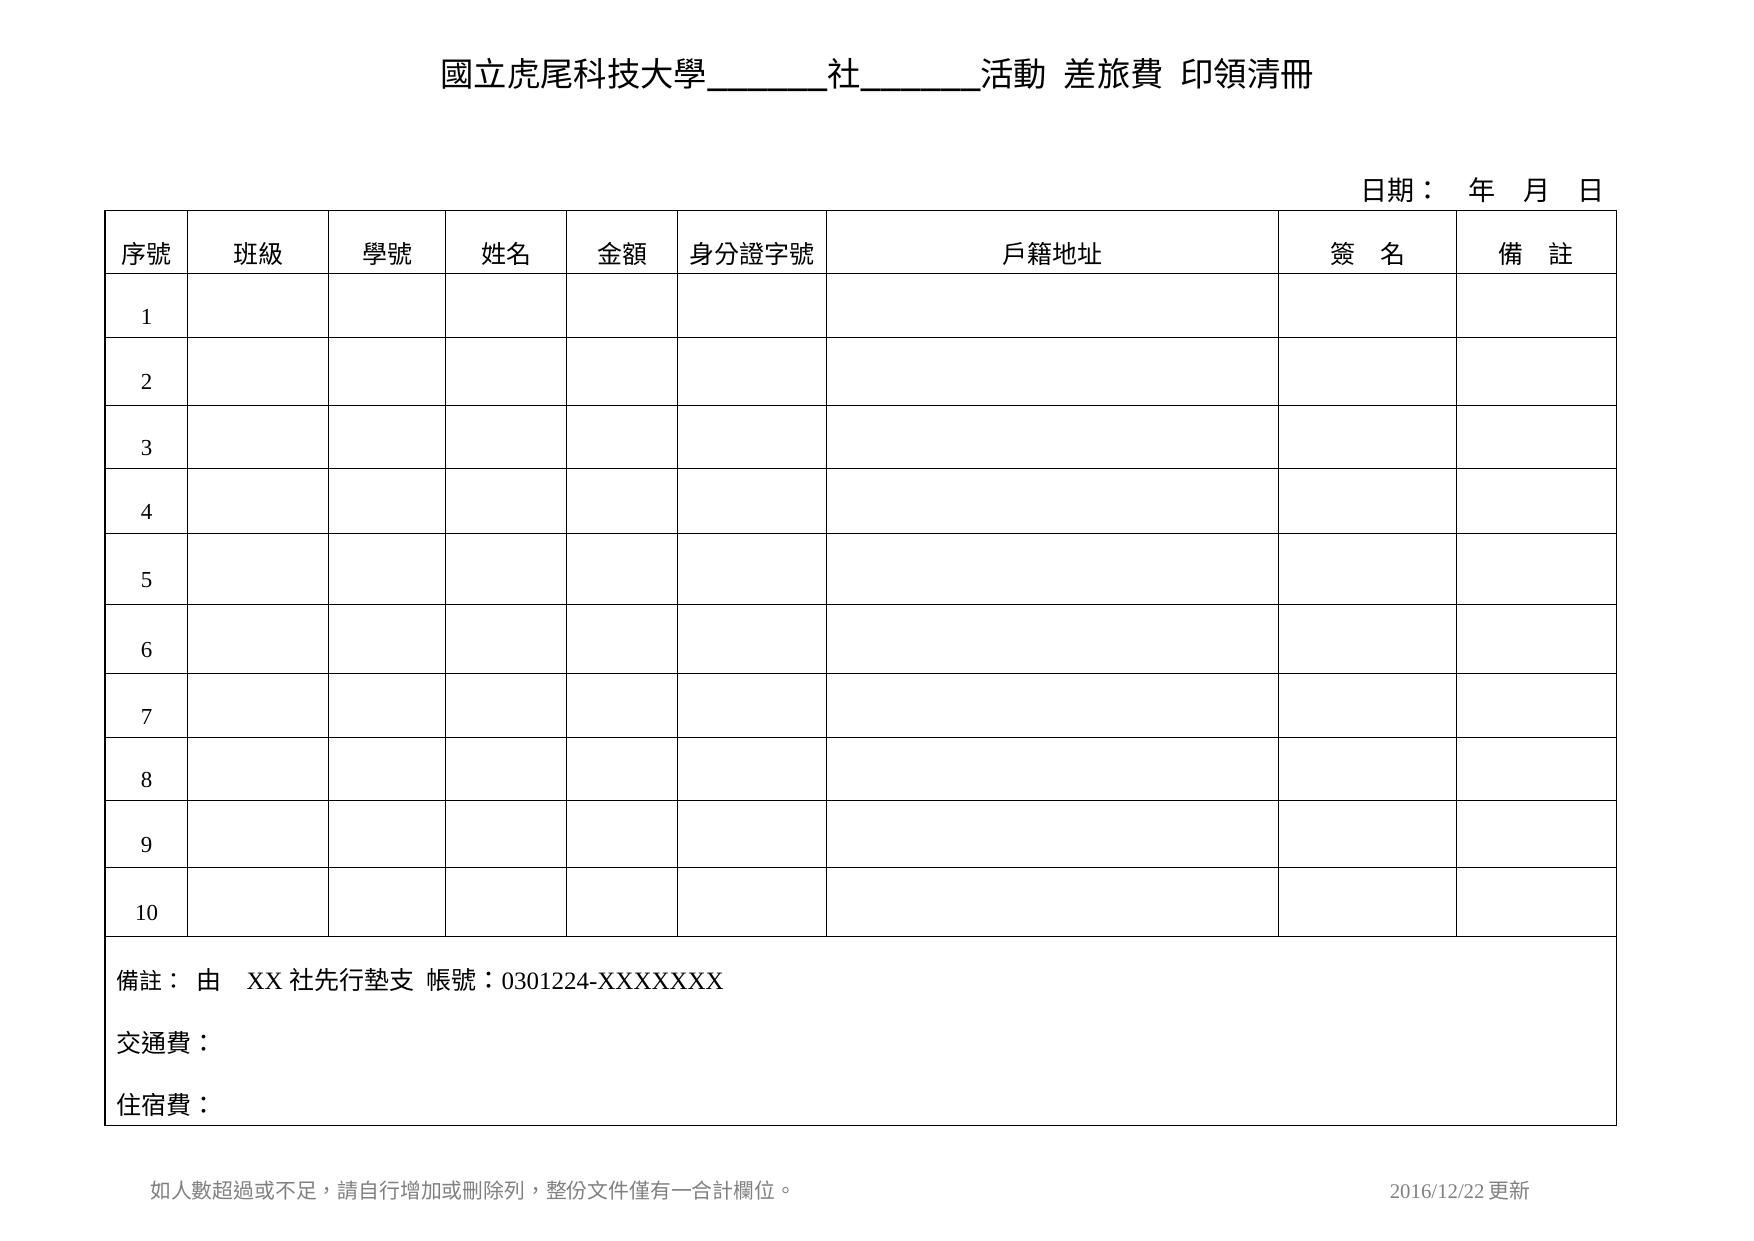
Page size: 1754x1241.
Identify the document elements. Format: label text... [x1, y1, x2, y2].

table_cell 2 [106, 338, 187, 404]
table_cell [827, 738, 1278, 800]
table_cell [188, 274, 328, 337]
table_cell [678, 338, 826, 404]
table_cell [827, 406, 1278, 468]
table_header 戶籍地址 [827, 211, 1278, 273]
table_cell [827, 868, 1278, 936]
table_cell [446, 801, 566, 867]
table_cell [1279, 274, 1456, 337]
table_header 金額 [567, 211, 677, 273]
table_cell [329, 801, 445, 867]
table_cell [827, 801, 1278, 867]
table_cell 10 [106, 868, 187, 936]
table_cell [188, 674, 328, 737]
table_cell [329, 605, 445, 673]
table_cell [188, 738, 328, 800]
table_cell [1457, 469, 1616, 533]
table_header 簽 名 [1279, 211, 1456, 273]
table_cell 8 [106, 738, 187, 800]
table_cell [678, 469, 826, 533]
table_header 備 註 [1457, 211, 1616, 273]
table_header 身分證字號 [678, 211, 826, 273]
table_cell [678, 274, 826, 337]
table_cell 9 [106, 801, 187, 867]
table_cell [827, 605, 1278, 673]
table_cell [446, 738, 566, 800]
table_cell [1457, 338, 1616, 404]
table_cell [188, 338, 328, 404]
table_cell [329, 674, 445, 737]
table_cell [1457, 868, 1616, 936]
table_cell [329, 274, 445, 337]
table_cell [1279, 868, 1456, 936]
table_cell [678, 801, 826, 867]
table_cell [1457, 274, 1616, 337]
table_cell [567, 605, 677, 673]
table_cell [678, 534, 826, 604]
table_cell [567, 469, 677, 533]
table_cell [1457, 674, 1616, 737]
table_header 班級 [188, 211, 328, 273]
table_cell [567, 674, 677, 737]
table_cell [567, 338, 677, 404]
table_cell [1457, 534, 1616, 604]
table_cell [1279, 469, 1456, 533]
table_cell [567, 534, 677, 604]
table_cell [1279, 338, 1456, 404]
table_cell [827, 469, 1278, 533]
table_cell [678, 406, 826, 468]
table_cell [188, 406, 328, 468]
table_cell [1279, 605, 1456, 673]
table_cell [446, 868, 566, 936]
table_cell 1 [106, 274, 187, 337]
table_cell [329, 738, 445, 800]
table_cell [1279, 406, 1456, 468]
table_cell [678, 738, 826, 800]
table_cell [827, 338, 1278, 404]
table_header 姓名 [446, 211, 566, 273]
table_cell [446, 469, 566, 533]
table_cell [446, 274, 566, 337]
table_cell [188, 534, 328, 604]
table_cell [446, 338, 566, 404]
table_cell [1457, 605, 1616, 673]
table_header 序號 [106, 211, 187, 273]
table_cell [446, 605, 566, 673]
table_cell [329, 534, 445, 604]
table_cell [188, 469, 328, 533]
table_cell 7 [106, 674, 187, 737]
table_cell 6 [106, 605, 187, 673]
table_cell [329, 868, 445, 936]
table_cell [678, 605, 826, 673]
table_cell 5 [106, 534, 187, 604]
table_cell [188, 868, 328, 936]
table_cell [446, 534, 566, 604]
table_header 學號 [329, 211, 445, 273]
table_cell [188, 605, 328, 673]
table_cell [567, 406, 677, 468]
table_cell 備註： 由 XX 社先行墊支 帳號：0301224-XXXXXXX 交通費： 住宿費： [106, 937, 1616, 1125]
table_cell [678, 868, 826, 936]
table_cell [1279, 534, 1456, 604]
table_cell [329, 469, 445, 533]
table_cell [567, 738, 677, 800]
table_cell [827, 274, 1278, 337]
text 日期： 年 月 日 [150, 147, 1604, 210]
table_cell [827, 674, 1278, 737]
table_cell [446, 406, 566, 468]
table_cell [678, 674, 826, 737]
table_cell [329, 406, 445, 468]
table_cell [827, 534, 1278, 604]
table_cell [1457, 801, 1616, 867]
table_cell [1457, 406, 1616, 468]
table_cell 4 [106, 469, 187, 533]
table_cell [1279, 801, 1456, 867]
table_cell [1279, 738, 1456, 800]
table_cell [567, 801, 677, 867]
table_cell [567, 868, 677, 936]
table_cell [446, 674, 566, 737]
table_cell [1279, 674, 1456, 737]
table_cell [188, 801, 328, 867]
table_cell [329, 338, 445, 404]
table_cell [1457, 738, 1616, 800]
table_cell [567, 274, 677, 337]
table_cell 3 [106, 406, 187, 468]
